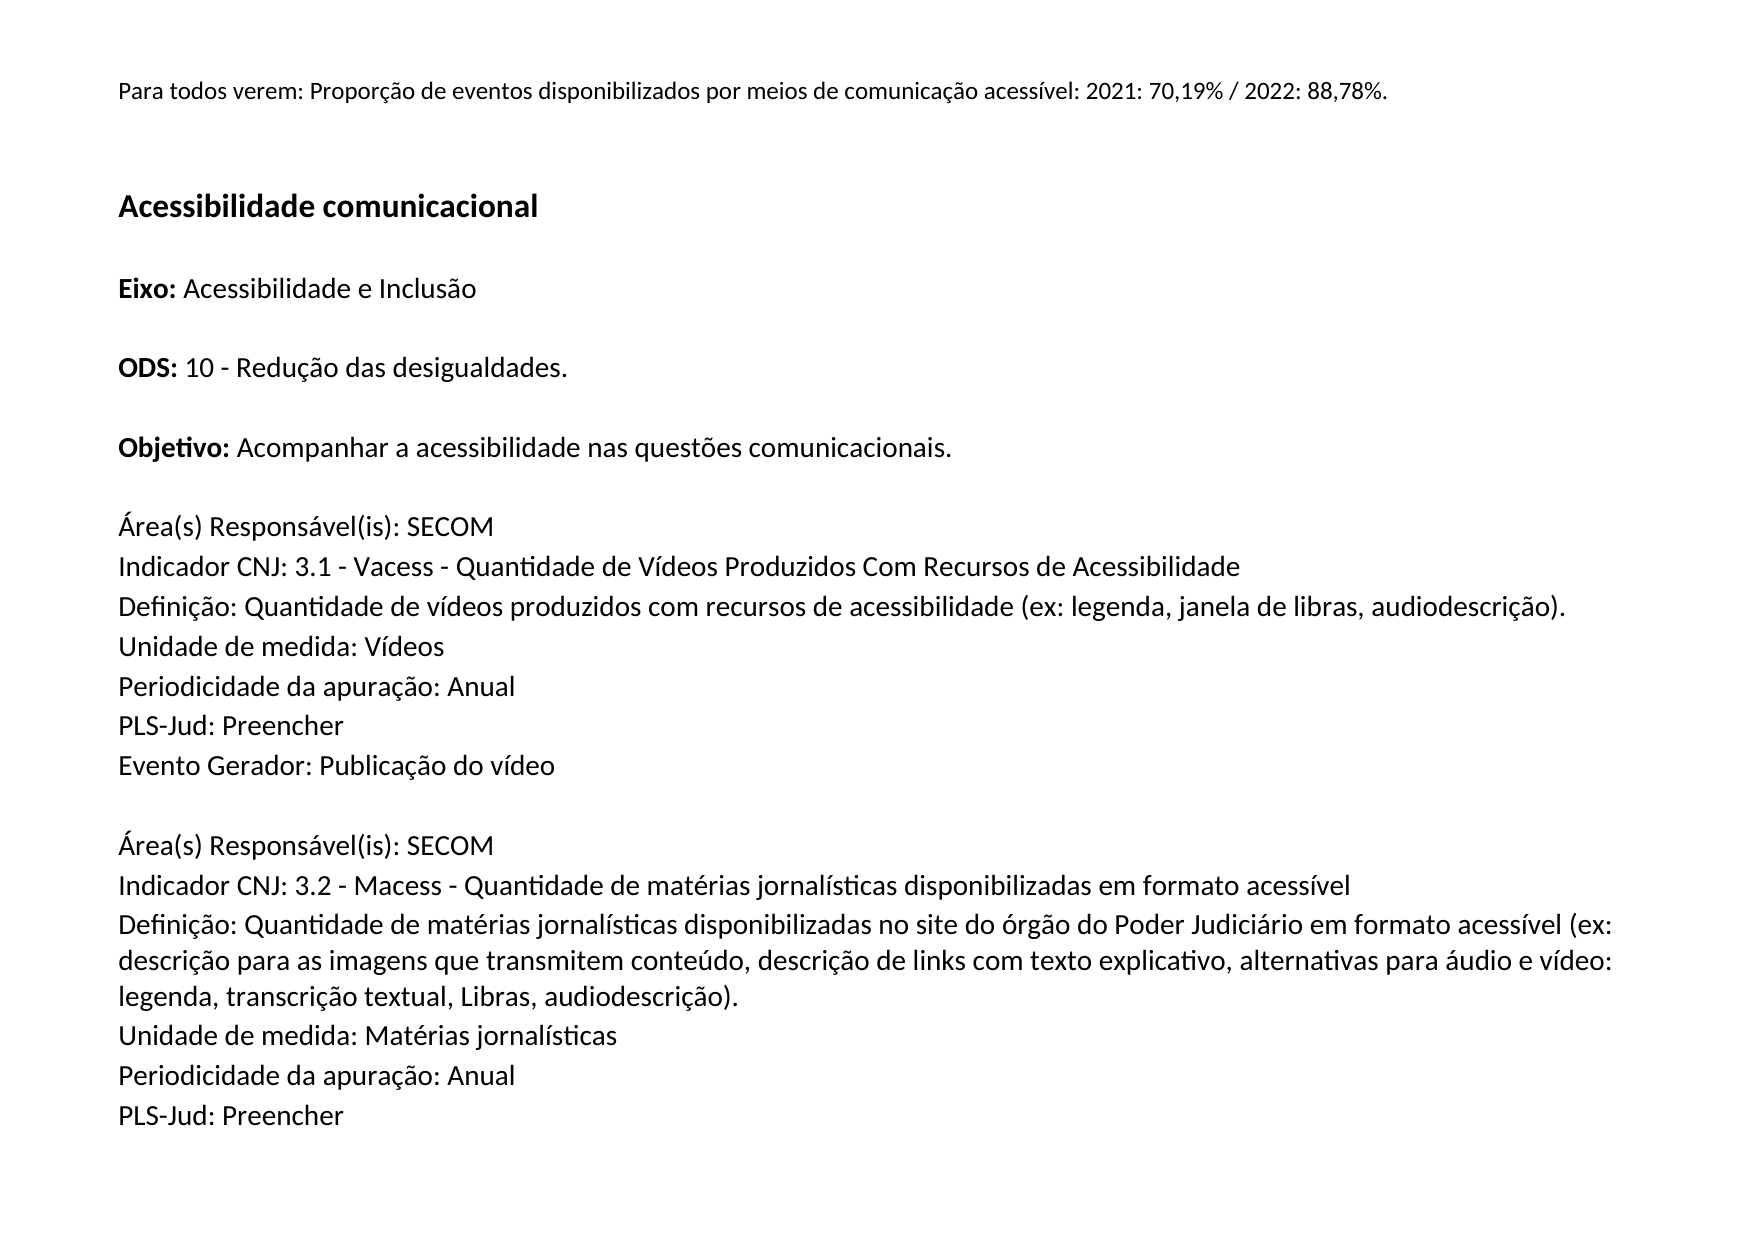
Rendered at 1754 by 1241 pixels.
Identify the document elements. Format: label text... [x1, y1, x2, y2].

text Periodicidade da apuração: Anual [118, 1057, 1712, 1093]
text PLS-Jud: Preencher [118, 1097, 1712, 1133]
text PLS-Jud: Preencher [118, 707, 1712, 743]
text Unidade de medida: Vídeos [118, 628, 1712, 663]
text Para todos verem: Proporção de eventos disponibilizados por meios de comunicação acessível: 2021: 70,19% / 2022: 88,78%. [118, 75, 1712, 106]
text Indicador CNJ: 3.1 - Vacess - Quantidade de Vídeos Produzidos Com Recursos de Acessibilidade [118, 548, 1712, 584]
text Definição: Quantidade de matérias jornalísticas disponibilizadas no site do órgão do Poder Judiciário em formato acessível (ex: descrição para as imagens que transmitem conteúdo, descrição de links com texto explicativo, alternativas para áudio e vídeo: legenda, transcrição textual, Libras, audiodescrição). [118, 906, 1712, 1013]
text Área(s) Responsável(is): SECOM [118, 827, 1712, 862]
text Periodicidade da apuração: Anual [118, 668, 1712, 703]
text Unidade de medida: Matérias jornalísticas [118, 1017, 1712, 1053]
text ODS: 10 - Redução das desigualdades. [118, 349, 1712, 385]
text Acessibilidade comunicacional [118, 185, 1712, 226]
text Eixo: Acessibilidade e Inclusão [118, 270, 1712, 305]
text Indicador CNJ: 3.2 - Macess - Quantidade de matérias jornalísticas disponibilizadas em formato acessível [118, 867, 1712, 902]
text Definição: Quantidade de vídeos produzidos com recursos de acessibilidade (ex: legenda, janela de libras, audiodescrição). [118, 588, 1712, 624]
text Objetivo: Acompanhar a acessibilidade nas questões comunicacionais. [118, 429, 1712, 464]
text Evento Gerador: Publicação do vídeo [118, 747, 1712, 783]
text Área(s) Responsável(is): SECOM [118, 508, 1712, 544]
